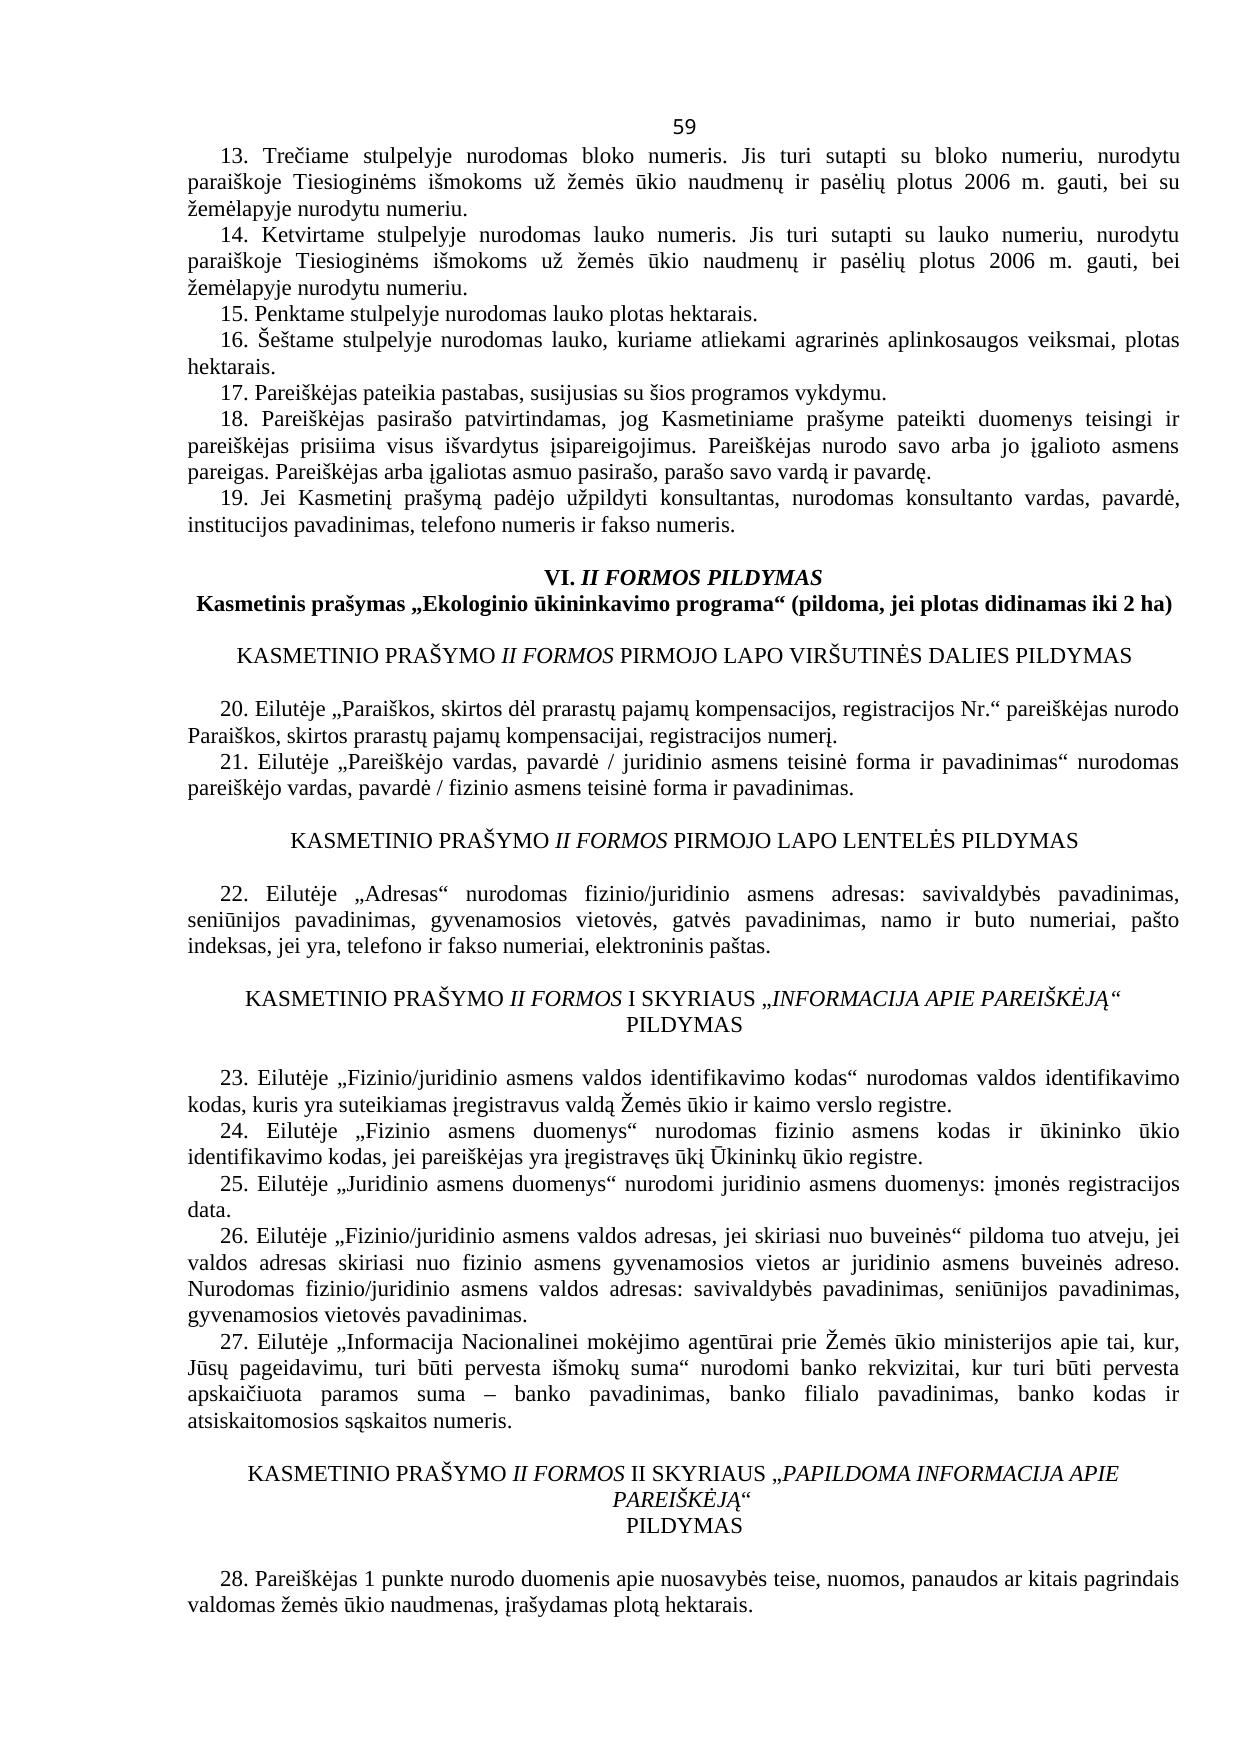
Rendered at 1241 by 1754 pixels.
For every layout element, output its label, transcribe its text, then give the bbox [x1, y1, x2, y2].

text 18. Pareiškėjas pasirašo patvirtindamas, jog Kasmetiniame prašyme pateikti duomenys teisingi ir pareiškėjas prisiima visus išvardytus įsipareigojimus. Pareiškėjas nurodo savo arba jo įgalioto asmens pareigas. Pareiškėjas arba įgaliotas asmuo pasirašo, parašo savo vardą ir pavardę. [187, 405, 1181, 484]
text KASMETINIO PRAŠYMO II FORMOS I SKYRIAUS „INFORMACIJA APIE PAREIŠKĖJĄ“ PILDYMAS [187, 985, 1181, 1038]
text 22. Eilutėje „Adresas“ nurodomas fizinio/juridinio asmens adresas: savivaldybės pavadinimas, seniūnijos pavadinimas, gyvenamosios vietovės, gatvės pavadinimas, namo ir buto numeriai, pašto indeksas, jei yra, telefono ir fakso numeriai, elektroninis paštas. [187, 880, 1181, 959]
text 16. Šeštame stulpelyje nurodomas lauko, kuriame atliekami agrarinės aplinkosaugos veiksmai, plotas hektarais. [187, 326, 1181, 379]
text 19. Jei Kasmetinį prašymą padėjo užpildyti konsultantas, nurodomas konsultanto vardas, pavardė, institucijos pavadinimas, telefono numeris ir fakso numeris. [187, 484, 1181, 537]
text 28. Pareiškėjas 1 punkte nurodo duomenis apie nuosavybės teise, nuomos, panaudos ar kitais pagrindais valdomas žemės ūkio naudmenas, įrašydamas plotą hektarais. [187, 1565, 1181, 1618]
text 26. Eilutėje „Fizinio/juridinio asmens valdos adresas, jei skiriasi nuo buveinės“ pildoma tuo atveju, jei valdos adresas skiriasi nuo fizinio asmens gyvenamosios vietos ar juridinio asmens buveinės adreso. Nurodomas fizinio/juridinio asmens valdos adresas: savivaldybės pavadinimas, seniūnijos pavadinimas, gyvenamosios vietovės pavadinimas. [187, 1222, 1181, 1328]
text KASMETINIO PRAŠYMO II FORMOS II SKYRIAUS „PAPILDOMA INFORMACIJA APIE PAREIŠKĖJĄ“ [187, 1459, 1181, 1512]
text 21. Eilutėje „Pareiškėjo vardas, pavardė / juridinio asmens teisinė forma ir pavadinimas“ nurodomas pareiškėjo vardas, pavardė / fizinio asmens teisinė forma ir pavadinimas. [187, 748, 1181, 801]
text PILDYMAS [187, 1512, 1181, 1539]
text 15. Penktame stulpelyje nurodomas lauko plotas hektarais. [187, 300, 1181, 326]
text 13. Trečiame stulpelyje nurodomas bloko numeris. Jis turi sutapti su bloko numeriu, nurodytu paraiškoje Tiesioginėms išmokoms už žemės ūkio naudmenų ir pasėlių plotus 2006 m. gauti, bei su žemėlapyje nurodytu numeriu. [187, 142, 1181, 221]
text Kasmetinis prašymas „Ekologinio ūkininkavimo programa“ (pildoma, jei plotas didinamas iki 2 ha) [187, 590, 1181, 616]
text 27. Eilutėje „Informacija Nacionalinei mokėjimo agentūrai prie Žemės ūkio ministerijos apie tai, kur, Jūsų pageidavimu, turi būti pervesta išmokų suma“ nurodomi banko rekvizitai, kur turi būti pervesta apskaičiuota paramos suma – banko pavadinimas, banko filialo pavadinimas, banko kodas ir atsiskaitomosios sąskaitos numeris. [187, 1328, 1181, 1433]
text 14. Ketvirtame stulpelyje nurodomas lauko numeris. Jis turi sutapti su lauko numeriu, nurodytu paraiškoje Tiesioginėms išmokoms už žemės ūkio naudmenų ir pasėlių plotus 2006 m. gauti, bei žemėlapyje nurodytu numeriu. [187, 221, 1181, 300]
text VI. II FORMOS PILDYMAS [187, 563, 1181, 590]
text 25. Eilutėje „Juridinio asmens duomenys“ nurodomi juridinio asmens duomenys: įmonės registracijos data. [187, 1170, 1181, 1222]
text KASMETINIO PRAŠYMO II FORMOS PIRMOJO LAPO VIRŠUTINĖS DALIES PILDYMAS [187, 643, 1181, 669]
text 23. Eilutėje „Fizinio/juridinio asmens valdos identifikavimo kodas“ nurodomas valdos identifikavimo kodas, kuris yra suteikiamas įregistravus valdą Žemės ūkio ir kaimo verslo registre. [187, 1064, 1181, 1117]
text 20. Eilutėje „Paraiškos, skirtos dėl prarastų pajamų kompensacijos, registracijos Nr.“ pareiškėjas nurodo Paraiškos, skirtos prarastų pajamų kompensacijai, registracijos numerį. [187, 695, 1181, 748]
text 24. Eilutėje „Fizinio asmens duomenys“ nurodomas fizinio asmens kodas ir ūkininko ūkio identifikavimo kodas, jei pareiškėjas yra įregistravęs ūkį Ūkininkų ūkio registre. [187, 1117, 1181, 1170]
text 17. Pareiškėjas pateikia pastabas, susijusias su šios programos vykdymu. [187, 379, 1181, 405]
text KASMETINIO PRAŠYMO II FORMOS PIRMOJO LAPO LENTELĖS PILDYMAS [187, 827, 1181, 853]
